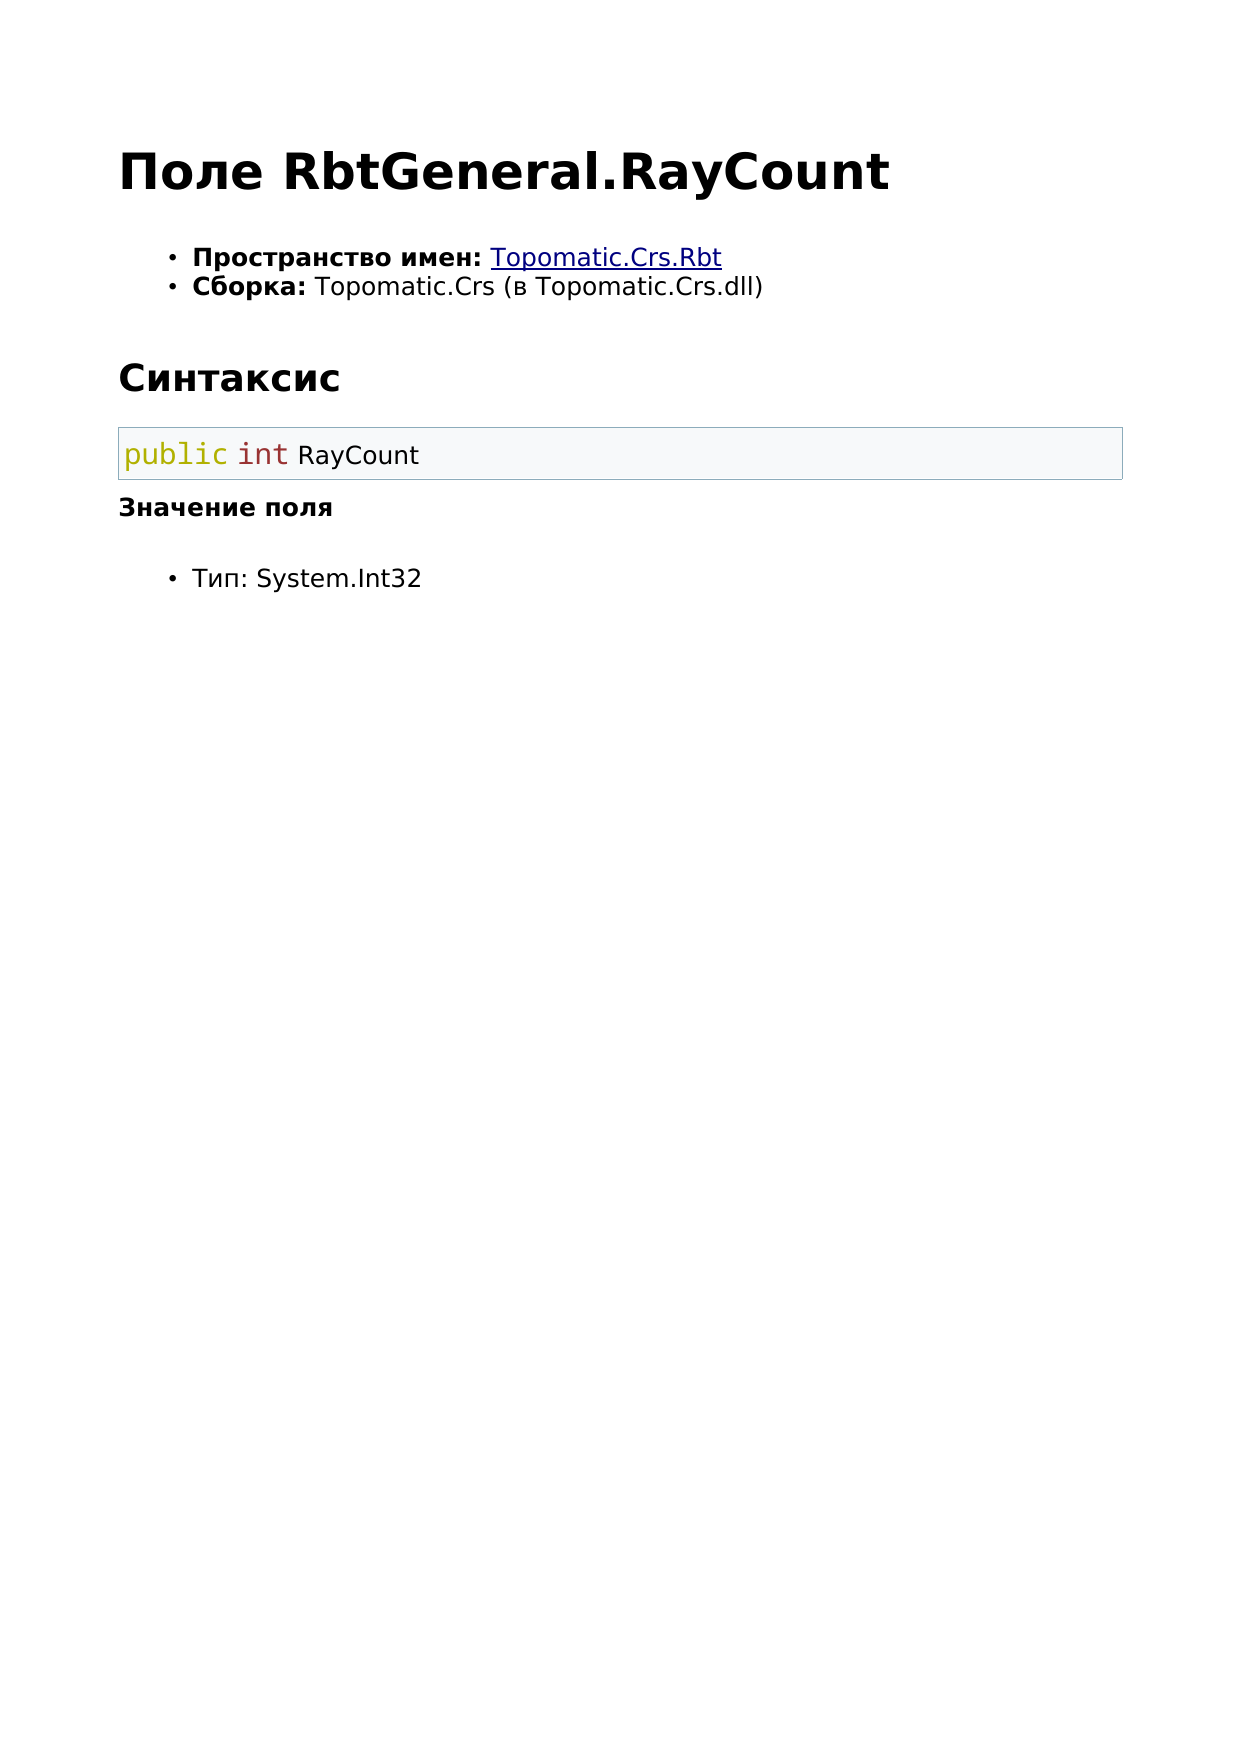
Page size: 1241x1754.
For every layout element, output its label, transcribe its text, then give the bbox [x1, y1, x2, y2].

list Пространство имен: Topomatic.Crs.Rbt [177, 243, 1122, 272]
subtitle Синтаксис [118, 356, 1122, 400]
text Значение поля [118, 493, 1122, 523]
list Сборка: Topomatic.Crs (в Topomatic.Crs.dll) [177, 272, 1122, 302]
subtitle Поле RbtGeneral.RayCount [118, 143, 1122, 201]
list Тип: System.Int32 [177, 564, 1122, 594]
table_header public int RayCount [119, 428, 1122, 478]
